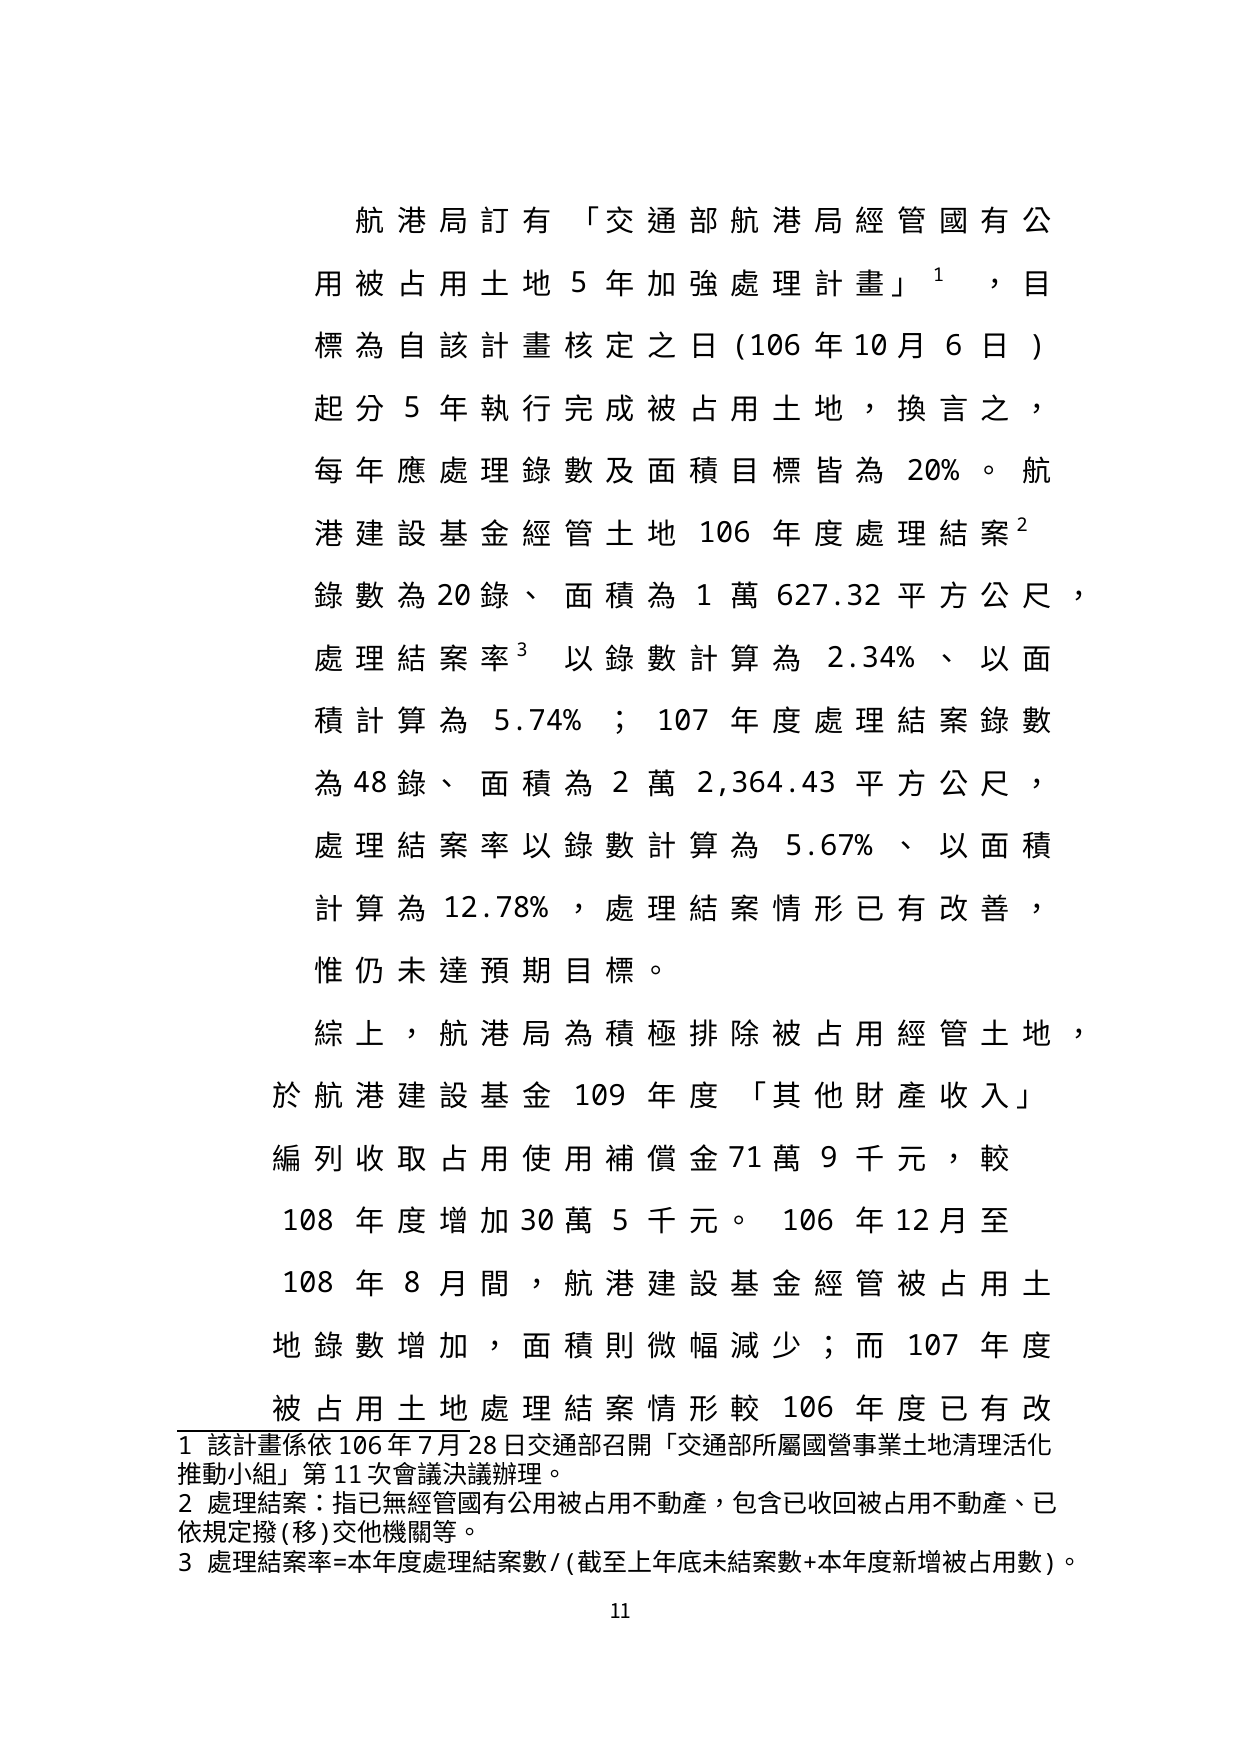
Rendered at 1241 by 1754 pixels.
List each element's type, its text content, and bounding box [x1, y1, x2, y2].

text 綜上，航港局為積極排除被占用經管土地，於航港建設基金109年度「其他財產收入」編列收取占用使用補償金71萬9千元，較108年度增加30萬5千元。106年12月至108年8月間，航港建設基金經管被占用土地錄數增加，面積則微幅減少；而107年度被占用土地處理結案情形較106年度已有改善，惟仍未達預期目標，嗣後允宜積極加強清理。 [242, 990, 1058, 1427]
text 航港局訂有「交通部航港局經管國有公用被占用土地5年加強處理計畫」，目標為自該計畫核定之日(106年10月6日)起分5年執行完成被占用土地，換言之，每年應處理錄數及面積目標皆為20%。航港建設基金經管土地106年度處理結案錄數為20錄、面積為1萬627.32平方公尺，處理結案率以錄數計算為2.34%、以面積計算為5.74%；107年度處理結案錄數為48錄、面積為2萬2,364.43平方公尺，處理結案率以錄數計算為5.67%、以面積計算為12.78%，處理結案情形已有改善，惟仍未達預期目標。 [271, 177, 1058, 990]
text 處理結案：指已無經管國有公用被占用不動產，包含已收回被占用不動產、已依規定撥(移)交他機關等。 [177, 1489, 1063, 1548]
text 處理結案率=本年度處理結案數/(截至上年底未結案數+本年度新增被占用數)。 [177, 1548, 1063, 1577]
text 該計畫係依106年7月28日交通部召開「交通部所屬國營事業土地清理活化推動小組」第11次會議決議辦理。 [177, 1431, 1063, 1489]
